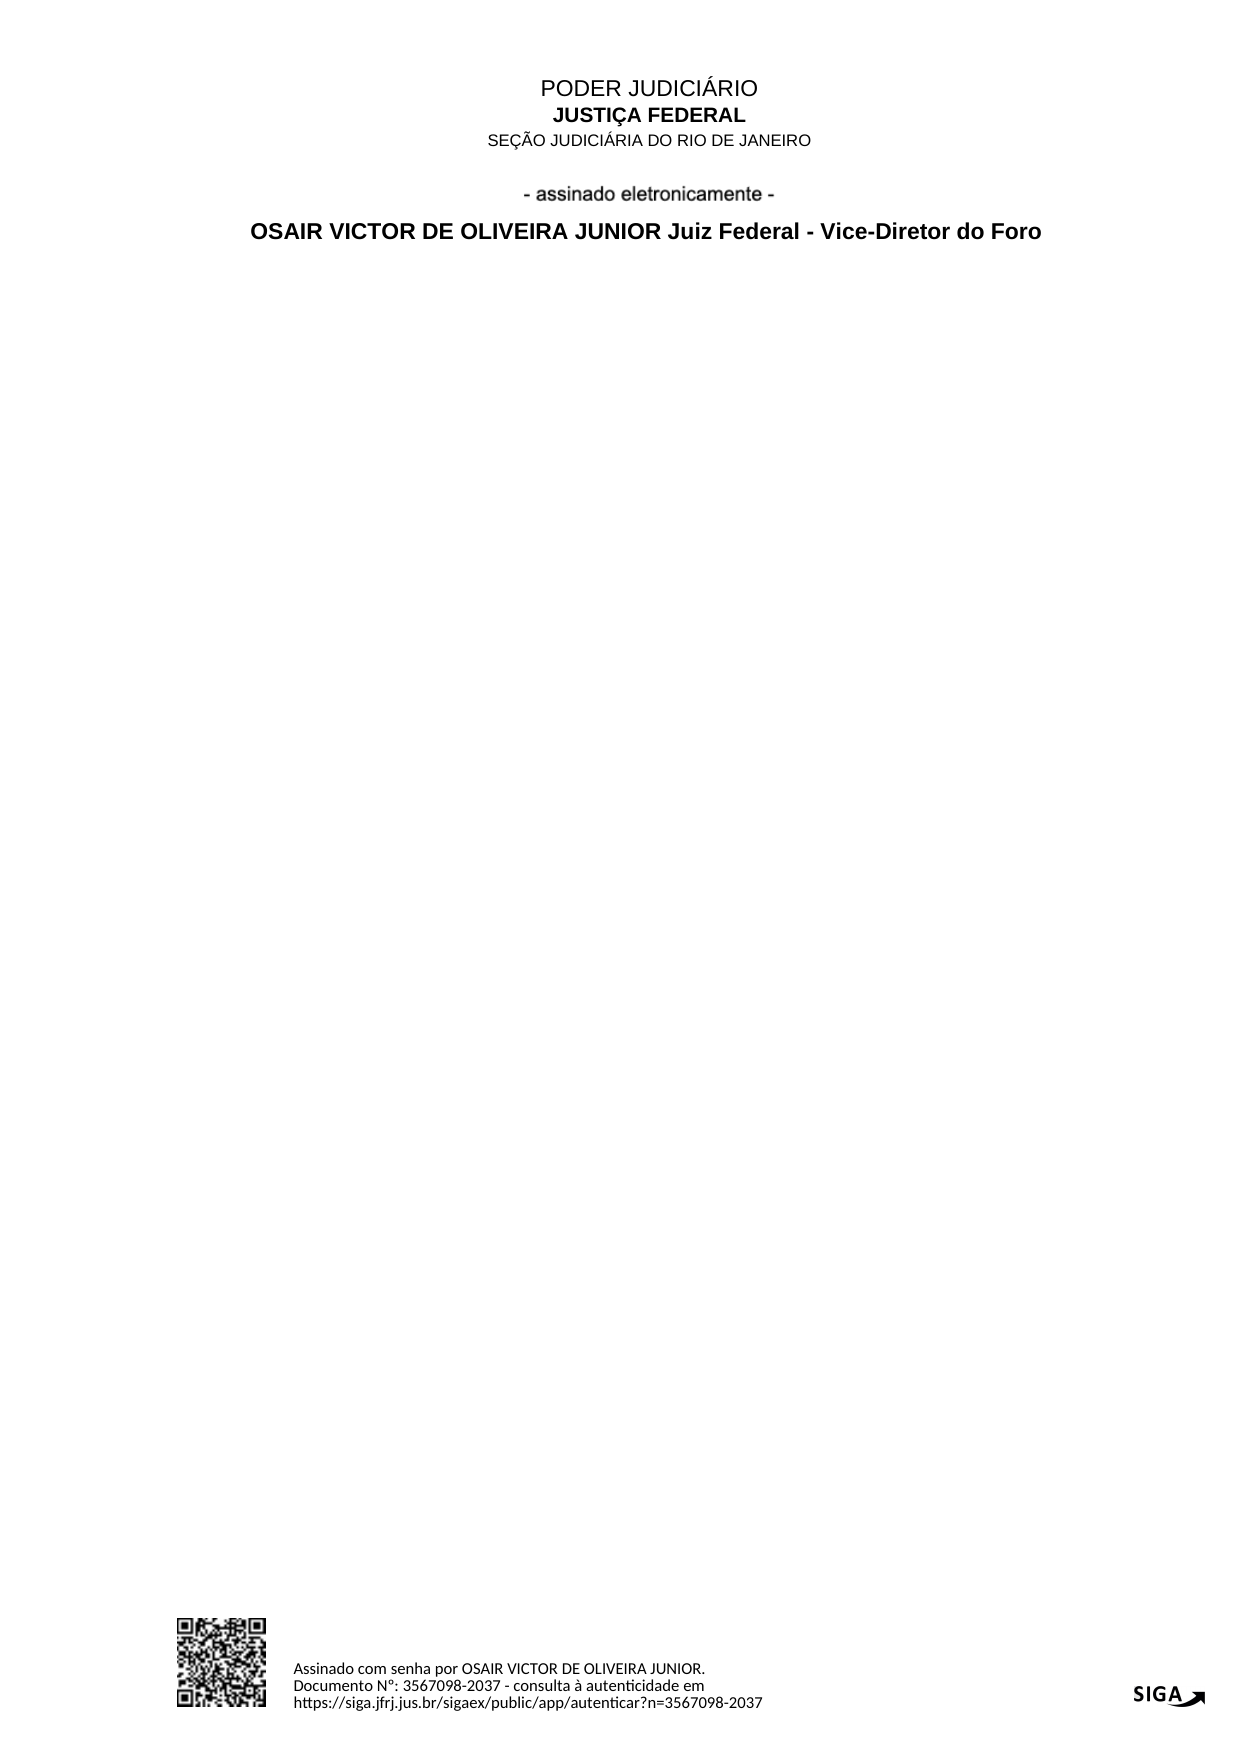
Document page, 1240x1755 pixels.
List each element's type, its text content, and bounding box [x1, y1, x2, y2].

subtitle OSAIR VICTOR DE OLIVEIRA JUNIOR Juiz Federal - Vice-Diretor do Foro [188, 218, 1103, 244]
